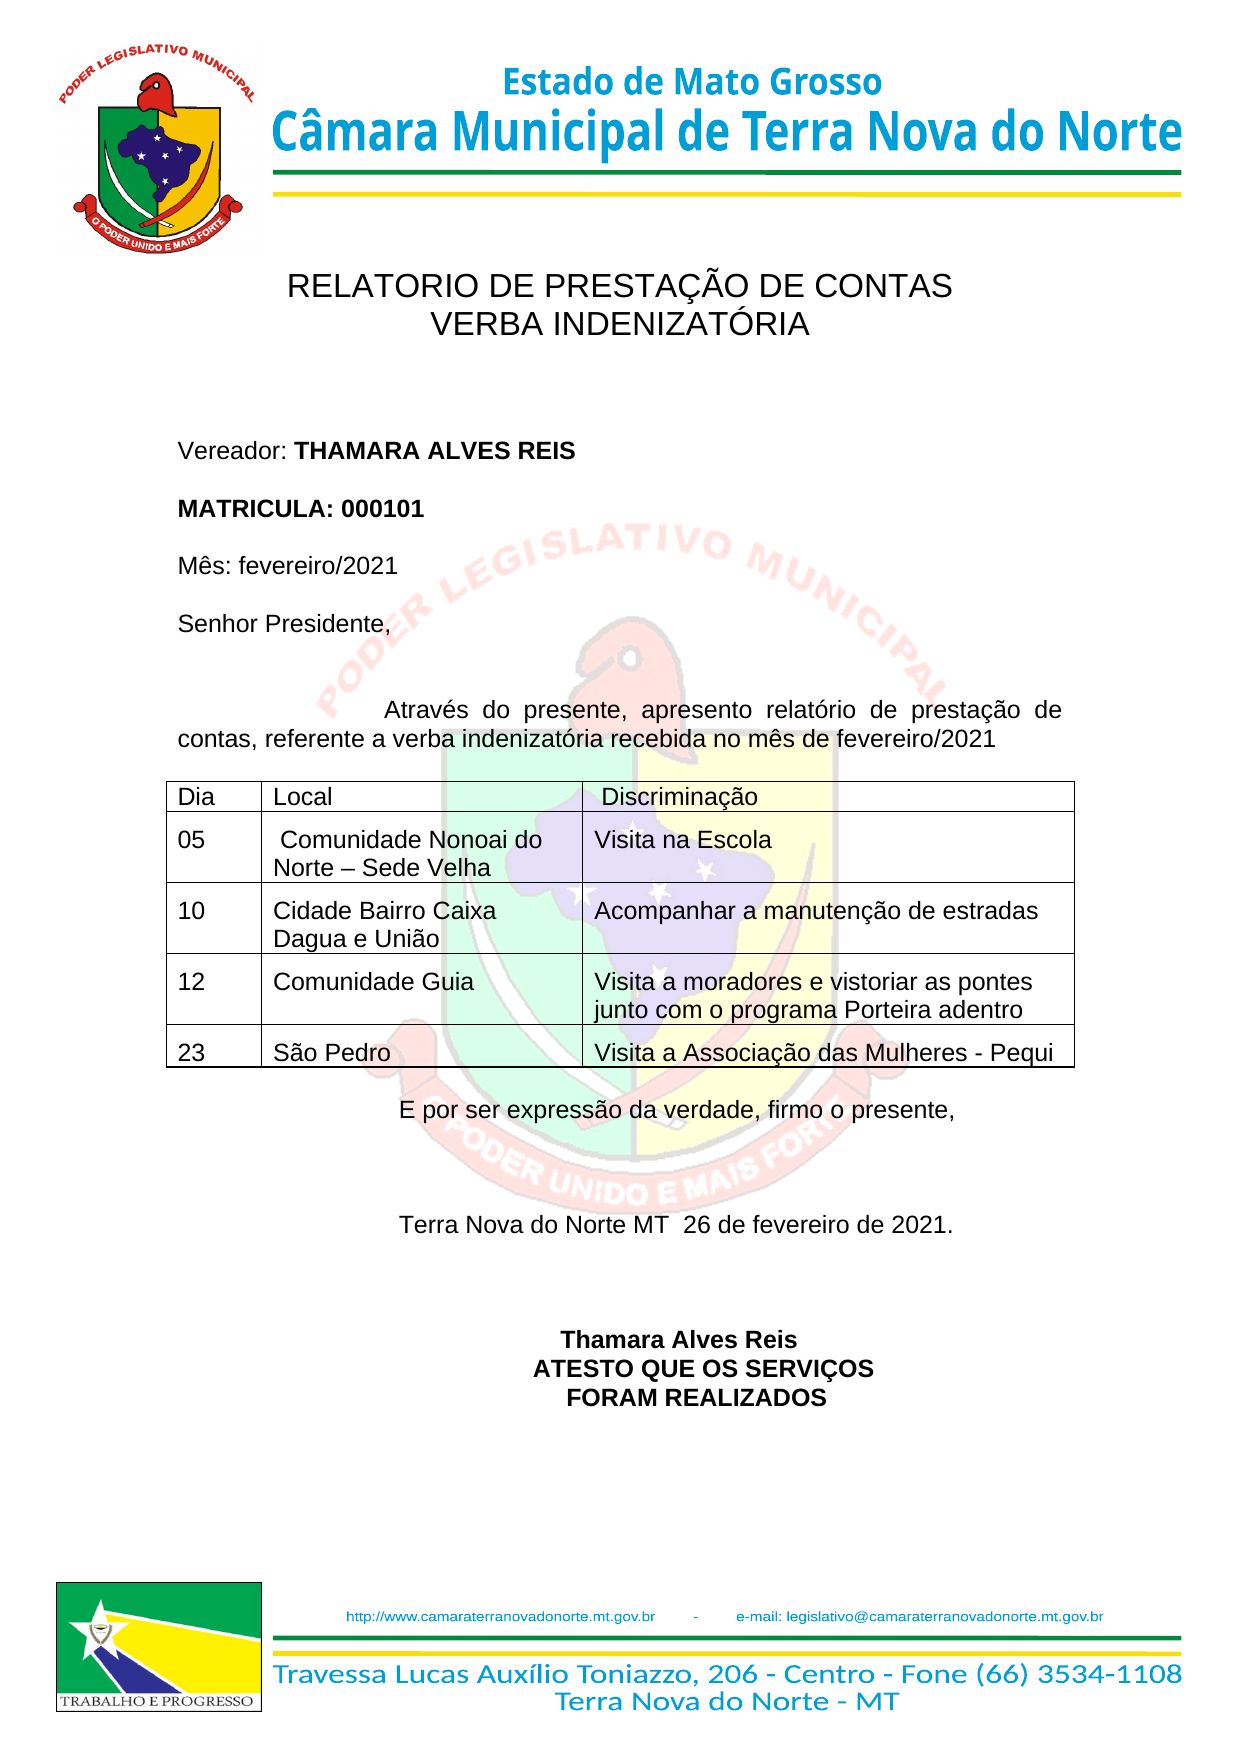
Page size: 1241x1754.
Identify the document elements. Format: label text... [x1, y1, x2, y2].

table_cell 05 [167, 812, 261, 882]
text Terra Nova do Norte MT 26 de fevereiro de 2021. [177, 1211, 1063, 1239]
picture [57, 1583, 261, 1711]
text E por ser expressão da verdade, firmo o presente, [177, 1096, 303, 1124]
table_cell 23 [167, 1025, 261, 1066]
table_cell Cidade Bairro Caixa Dagua e União [262, 883, 303, 953]
text Thamara Alves Reis [177, 1326, 1063, 1354]
table_cell 10 [167, 883, 261, 953]
table_cell Comunidade Nonoai do Norte – Sede Velha [262, 812, 303, 882]
text Senhor Presidente, [177, 609, 303, 637]
text ATESTO QUE OS SERVIÇOS [236, 1354, 1122, 1383]
table_cell Comunidade Guia [262, 954, 303, 1024]
text Senhor Presidente, [966, 609, 1063, 637]
text Através do presente, apresento relatório de prestação de contas, referente a verba indenizatória recebida no mês de fevereiro/2021 [177, 695, 303, 752]
text RELATORIO DE PRESTAÇÃO DE CONTAS [177, 266, 1063, 304]
table_cell 12 [167, 954, 261, 1024]
text FORAM REALIZADOS [236, 1383, 1122, 1412]
text Mês: fevereiro/2021 [177, 551, 303, 580]
table_header Dia [167, 782, 261, 811]
text MATRICULA: 000101 [177, 494, 1063, 522]
text Vereador: THAMARA ALVES REIS [177, 436, 1063, 465]
picture [55, 42, 260, 256]
table_cell Acompanhar a manutenção de estradas [966, 883, 1074, 953]
table_cell São Pedro [262, 1025, 303, 1066]
table_cell Visita na Escola [966, 812, 1074, 882]
text VERBA INDENIZATÓRIA [177, 304, 1063, 343]
table_cell Visita a Associação das Mulheres - Pequi [966, 1025, 1074, 1066]
table_header Local [262, 782, 303, 811]
text Mês: fevereiro/2021 [966, 551, 1063, 580]
table_header Discriminação [966, 782, 1074, 811]
text E por ser expressão da verdade, firmo o presente, [966, 1096, 1063, 1124]
text Através do presente, apresento relatório de prestação de contas, referente a verba indenizatória recebida no mês de fevereiro/2021 [966, 695, 1063, 752]
table_cell Visita a moradores e vistoriar as pontes junto com o programa Porteira adentro [966, 954, 1074, 1024]
picture [860, 1611, 868, 1623]
